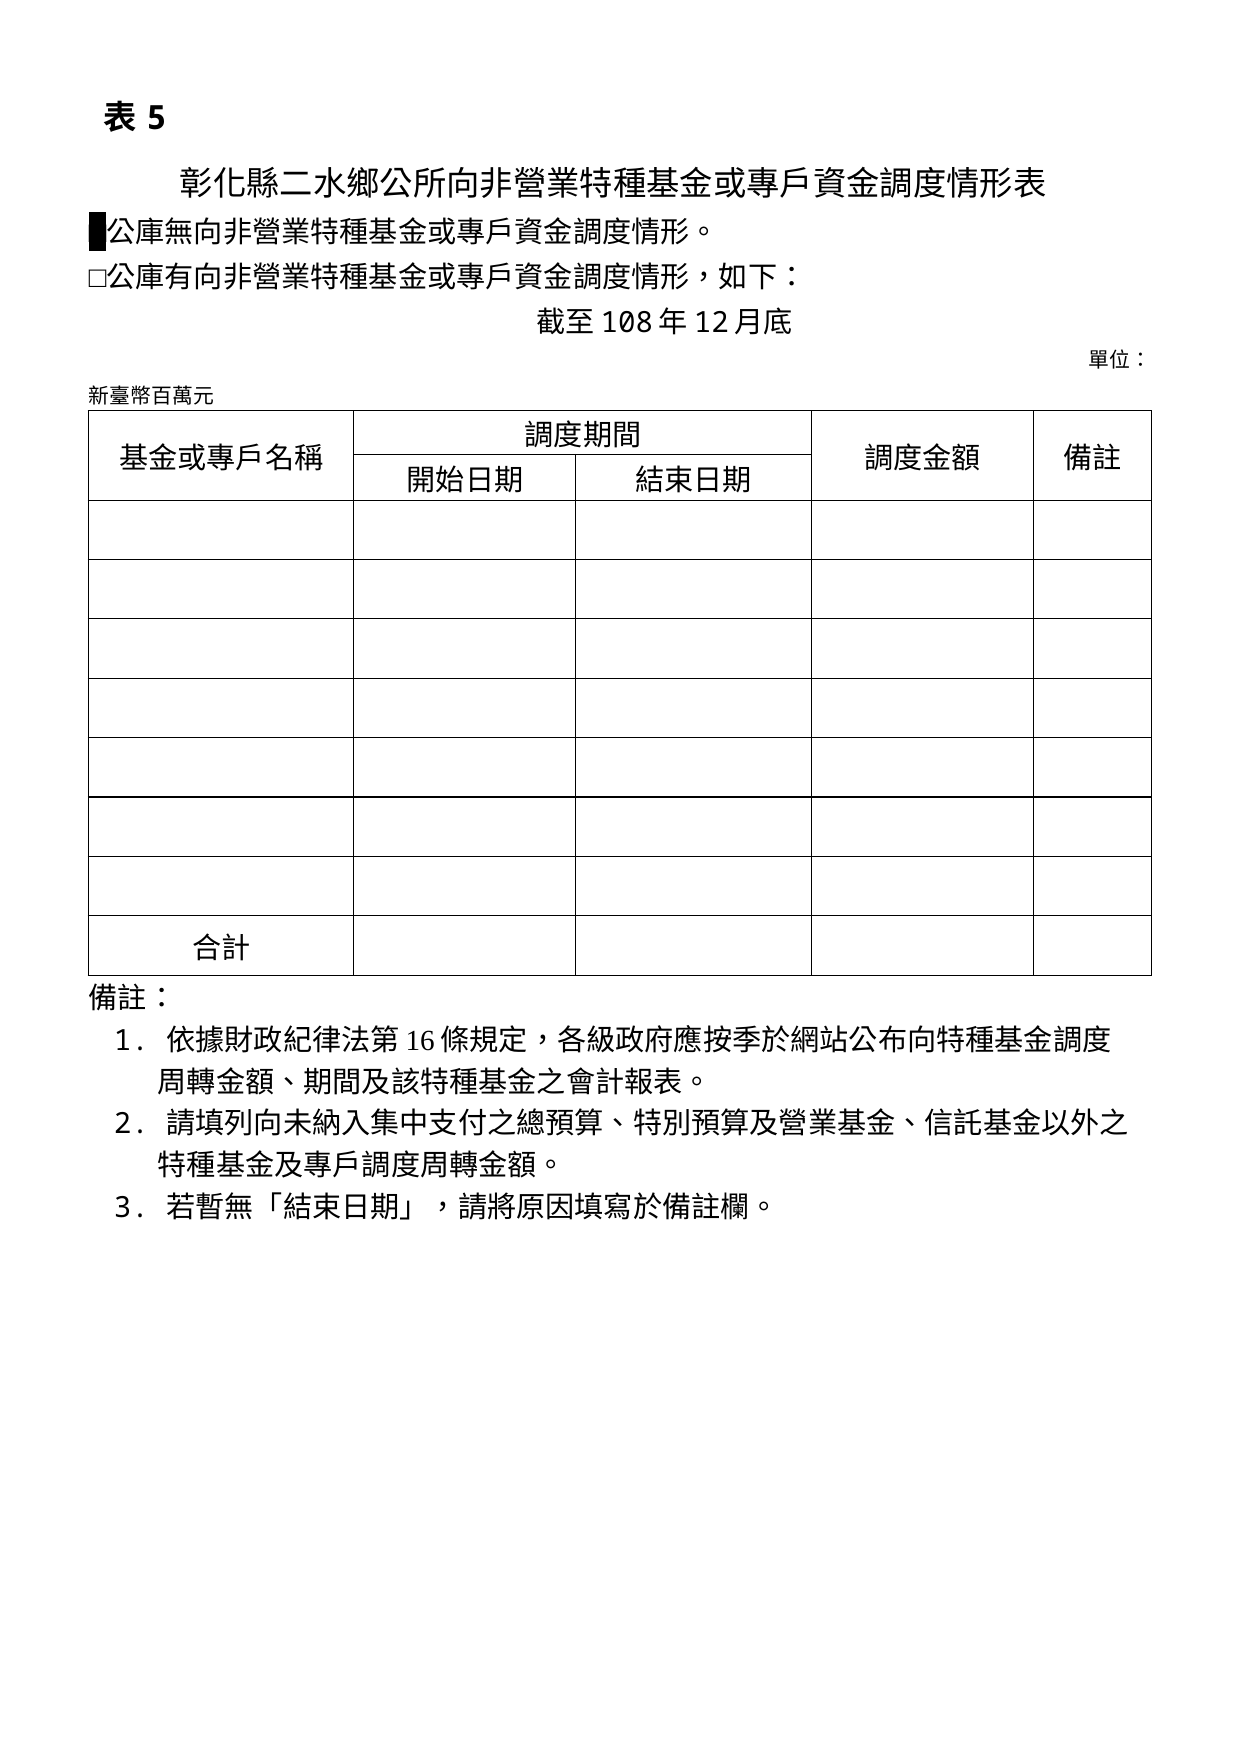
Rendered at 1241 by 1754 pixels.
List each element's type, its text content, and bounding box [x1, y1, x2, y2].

text 彰化縣二水鄉公所向非營業特種基金或專戶資金調度情形表 [89, 162, 1137, 204]
text 1. 依據財政紀律法第16條規定，各級政府應按季於網站公布向特種基金調度周轉金額、期間及該特種基金之會計報表。 [114, 1017, 1137, 1101]
table_cell [576, 679, 811, 737]
table_cell [812, 560, 1033, 618]
text 3. 若暫無「結束日期」，請將原因填寫於備註欄。 [114, 1184, 1137, 1226]
table_cell [576, 560, 811, 618]
table_cell [354, 738, 575, 796]
table_cell [1034, 857, 1151, 915]
text 備註： [88, 976, 1137, 1017]
table_cell [354, 798, 575, 856]
table_cell [89, 798, 353, 856]
table_cell [1034, 560, 1151, 618]
table_cell [89, 738, 353, 796]
table_cell [1034, 738, 1151, 796]
text 單位：新臺幣百萬元 [89, 339, 1137, 410]
table_cell [1034, 501, 1151, 559]
text 截至108年12月底 [89, 304, 1137, 339]
table_cell [812, 857, 1033, 915]
table_header 調度期間 [354, 411, 811, 454]
table_cell [576, 798, 811, 856]
table_cell [812, 916, 1033, 974]
table_cell [812, 679, 1033, 737]
table_cell [354, 560, 575, 618]
table_cell [354, 501, 575, 559]
table_cell [1034, 679, 1151, 737]
table_cell [576, 916, 811, 974]
table_cell [89, 560, 353, 618]
text □公庫無向非營業特種基金或專戶資金調度情形。 [89, 214, 1137, 250]
table_cell [812, 738, 1033, 796]
table_cell [89, 679, 353, 737]
text □公庫有向非營業特種基金或專戶資金調度情形，如下： [89, 259, 1137, 295]
table_cell [354, 857, 575, 915]
text 2. 請填列向未納入集中支付之總預算、特別預算及營業基金、信託基金以外之特種基金及專戶調度周轉金額。 [114, 1101, 1137, 1184]
table_header 調度金額 [812, 411, 1033, 499]
table_cell [354, 679, 575, 737]
table_cell [89, 619, 353, 678]
table_header 備註 [1034, 411, 1151, 499]
table_cell [354, 916, 575, 974]
table_cell [576, 619, 811, 678]
table_cell [812, 798, 1033, 856]
table_cell 合計 [89, 916, 353, 974]
table_cell [89, 501, 353, 559]
table_cell [89, 857, 353, 915]
table_cell [1034, 916, 1151, 974]
table_cell 開始日期 [354, 455, 575, 499]
table_cell [1034, 619, 1151, 678]
table_cell [812, 619, 1033, 678]
table_header 基金或專戶名稱 [89, 411, 353, 499]
table_cell 結束日期 [576, 455, 811, 499]
table_cell [576, 738, 811, 796]
table_cell [1034, 798, 1151, 856]
table_cell [576, 857, 811, 915]
table_cell [576, 501, 811, 559]
table_cell [354, 619, 575, 678]
table_cell [812, 501, 1033, 559]
